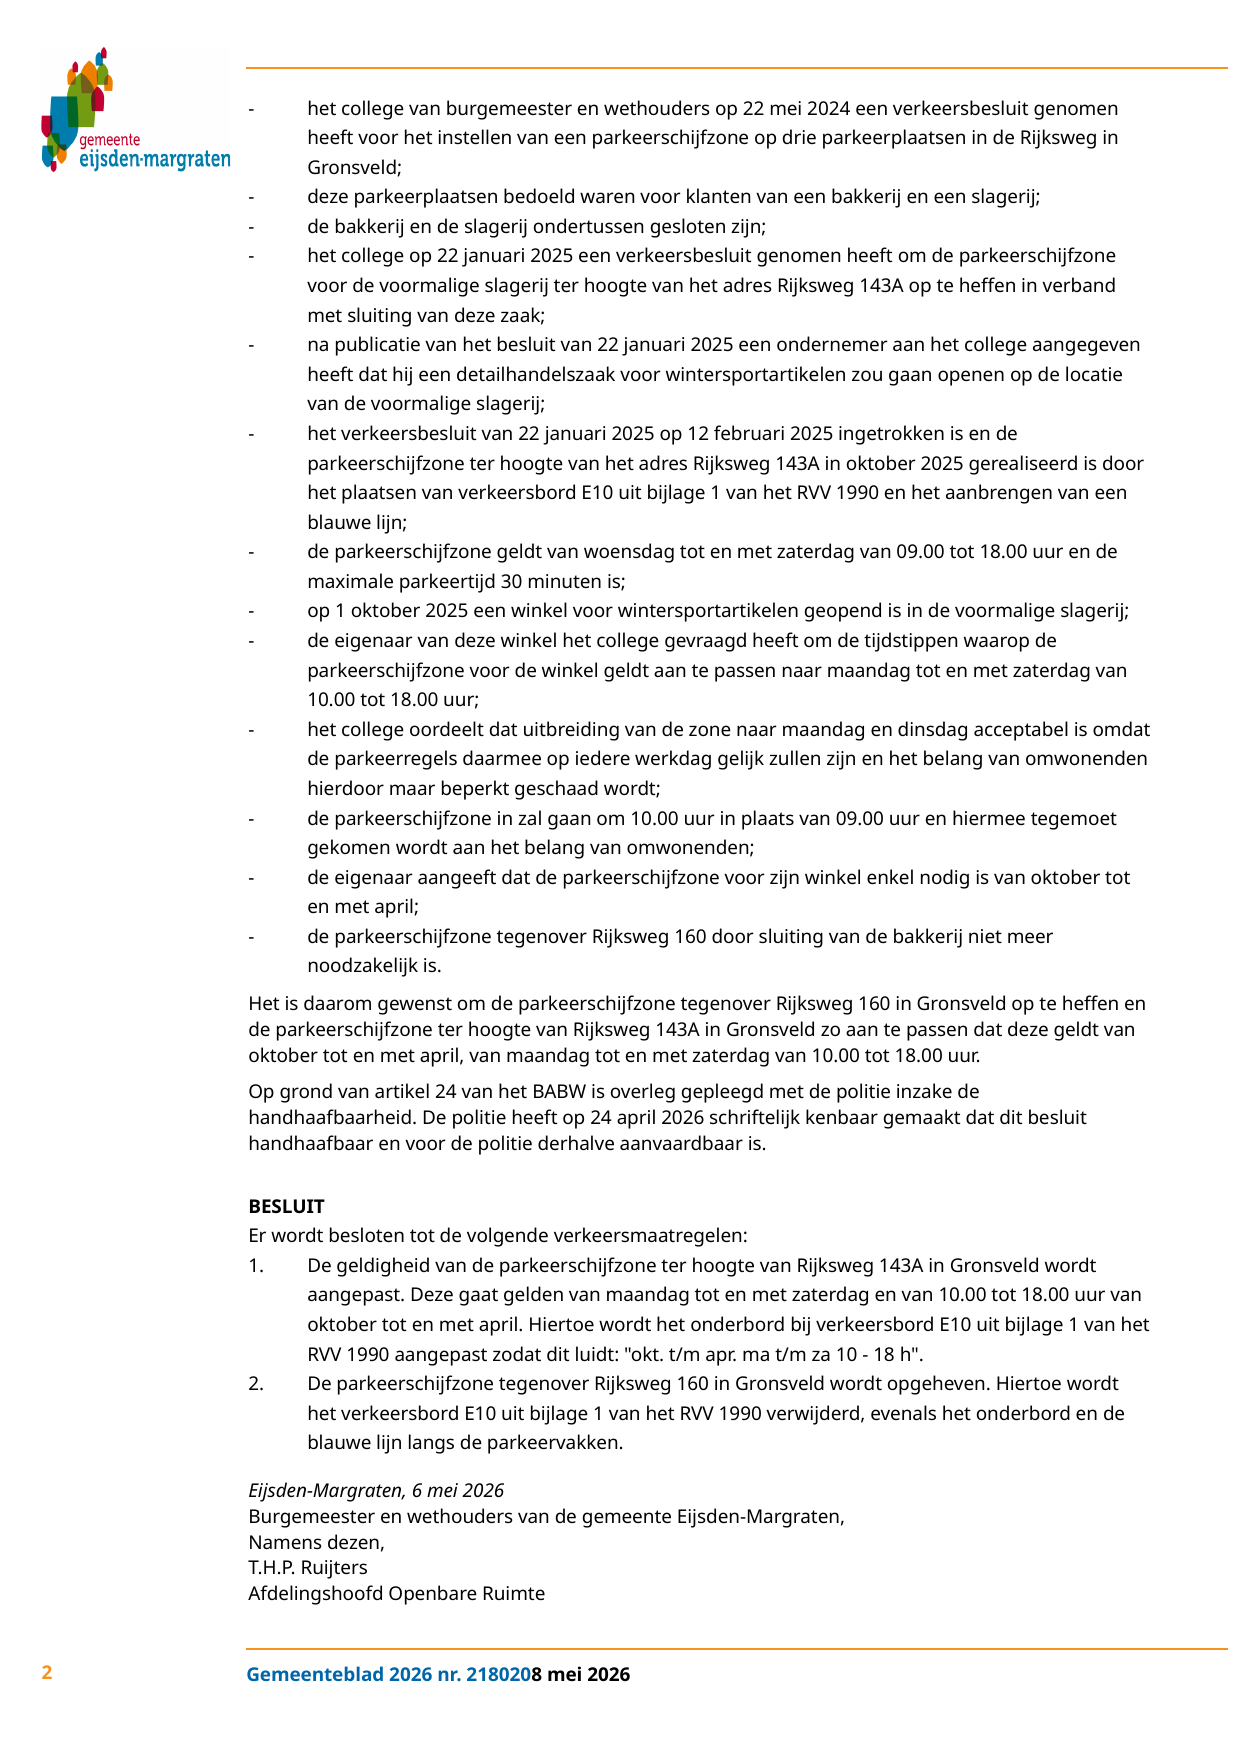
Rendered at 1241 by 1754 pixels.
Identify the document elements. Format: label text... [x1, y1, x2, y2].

picture [41, 47, 231, 172]
list na publicatie van het besluit van 22 januari 2025 een ondernemer aan het college aangegeven heeft dat hij een detailhandelszaak voor wintersportartikelen zou gaan openen op de locatie van de voormalige slagerij; [248, 331, 1152, 416]
list de eigenaar van deze winkel het college gevraagd heeft om de tijdstippen waarop de parkeerschijfzone voor de winkel geldt aan te passen naar maandag tot en met zaterdag van 10.00 tot 18.00 uur; [248, 627, 1152, 712]
list de parkeerschijfzone tegenover Rijksweg 160 door sluiting van de bakkerij niet meer noodzakelijk is. [248, 923, 1152, 978]
list op 1 oktober 2025 een winkel voor wintersportartikelen geopend is in de voormalige slagerij; [248, 598, 1152, 623]
list de parkeerschijfzone geldt van woensdag tot en met zaterdag van 09.00 tot 18.00 uur en de maximale parkeertijd 30 minuten is; [248, 538, 1152, 594]
text Namens dezen, [248, 1529, 1152, 1554]
text T.H.P. Ruijters [248, 1554, 1152, 1580]
text BESLUIT [248, 1193, 1152, 1219]
text Er wordt besloten tot de volgende verkeersmaatregelen: [248, 1222, 1152, 1248]
list het college op 22 januari 2025 een verkeersbesluit genomen heeft om de parkeerschijfzone voor de voormalige slagerij ter hoogte van het adres Rijksweg 143A op te heffen in verband met sluiting van deze zaak; [248, 243, 1152, 328]
list De parkeerschijfzone tegenover Rijksweg 160 in Gronsveld wordt opgeheven. Hiertoe wordt het verkeersbord E10 uit bijlage 1 van het RVV 1990 verwijderd, evenals het onderbord en de blauwe lijn langs de parkeervakken. [248, 1370, 1152, 1455]
list het college van burgemeester en wethouders op 22 mei 2024 een verkeersbesluit genomen heeft voor het instellen van een parkeerschijfzone op drie parkeerplaatsen in de Rijksweg in Gronsveld; [248, 95, 1152, 180]
text Afdelingshoofd Openbare Ruimte [248, 1580, 1152, 1606]
text Op grond van artikel 24 van het BABW is overleg gepleegd met de politie inzake de handhaafbaarheid. De politie heeft op 24 april 2026 schriftelijk kenbaar gemaakt dat dit besluit handhaafbaar en voor de politie derhalve aanvaardbaar is. [248, 1079, 1152, 1156]
text Het is daarom gewenst om de parkeerschijfzone tegenover Rijksweg 160 in Gronsveld op te heffen en de parkeerschijfzone ter hoogte van Rijksweg 143A in Gronsveld zo aan te passen dat deze geldt van oktober tot en met april, van maandag tot en met zaterdag van 10.00 tot 18.00 uur. [248, 991, 1152, 1068]
list De geldigheid van de parkeerschijfzone ter hoogte van Rijksweg 143A in Gronsveld wordt aangepast. Deze gaat gelden van maandag tot en met zaterdag en van 10.00 tot 18.00 uur van oktober tot en met april. Hiertoe wordt het onderbord bij verkeersbord E10 uit bijlage 1 van het RVV 1990 aangepast zodat dit luidt: "okt. t/m apr. ma t/m za 10 - 18 h". [248, 1252, 1152, 1367]
list deze parkeerplaatsen bedoeld waren voor klanten van een bakkerij en een slagerij; [248, 183, 1152, 209]
list de eigenaar aangeeft dat de parkeerschijfzone voor zijn winkel enkel nodig is van oktober tot en met april; [248, 864, 1152, 919]
list de parkeerschijfzone in zal gaan om 10.00 uur in plaats van 09.00 uur en hiermee tegemoet gekomen wordt aan het belang van omwonenden; [248, 805, 1152, 860]
text Burgemeester en wethouders van de gemeente Eijsden-Margraten, [248, 1503, 1152, 1529]
list de bakkerij en de slagerij ondertussen gesloten zijn; [248, 213, 1152, 239]
text Eijsden-Margraten, 6 mei 2026 [248, 1477, 1152, 1503]
list het verkeersbesluit van 22 januari 2025 op 12 februari 2025 ingetrokken is en de parkeerschijfzone ter hoogte van het adres Rijksweg 143A in oktober 2025 gerealiseerd is door het plaatsen van verkeersbord E10 uit bijlage 1 van het RVV 1990 en het aanbrengen van een blauwe lijn; [248, 420, 1152, 535]
list het college oordeelt dat uitbreiding van de zone naar maandag en dinsdag acceptabel is omdat de parkeerregels daarmee op iedere werkdag gelijk zullen zijn en het belang van omwonenden hierdoor maar beperkt geschaad wordt; [248, 716, 1152, 801]
